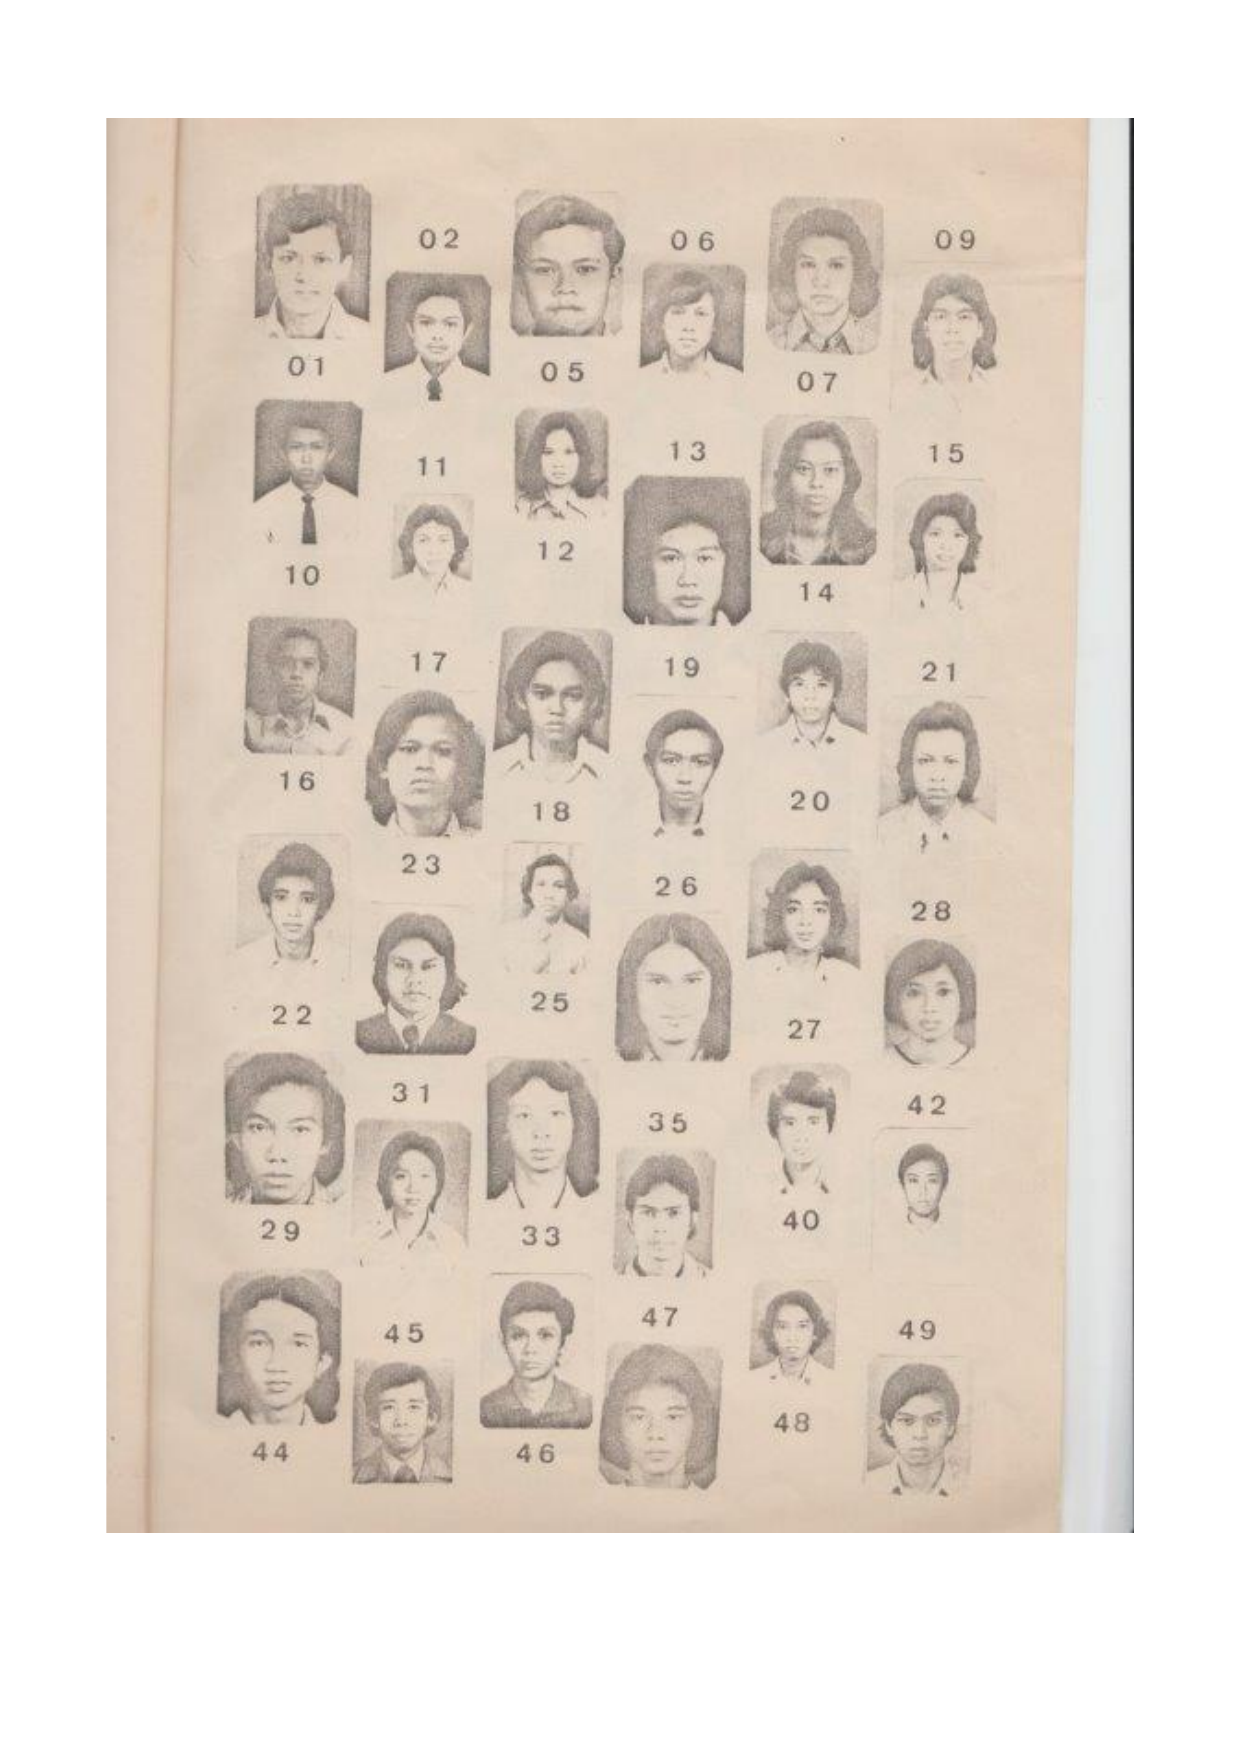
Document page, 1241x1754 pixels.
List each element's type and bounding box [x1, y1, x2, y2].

picture [106, 118, 1134, 1533]
